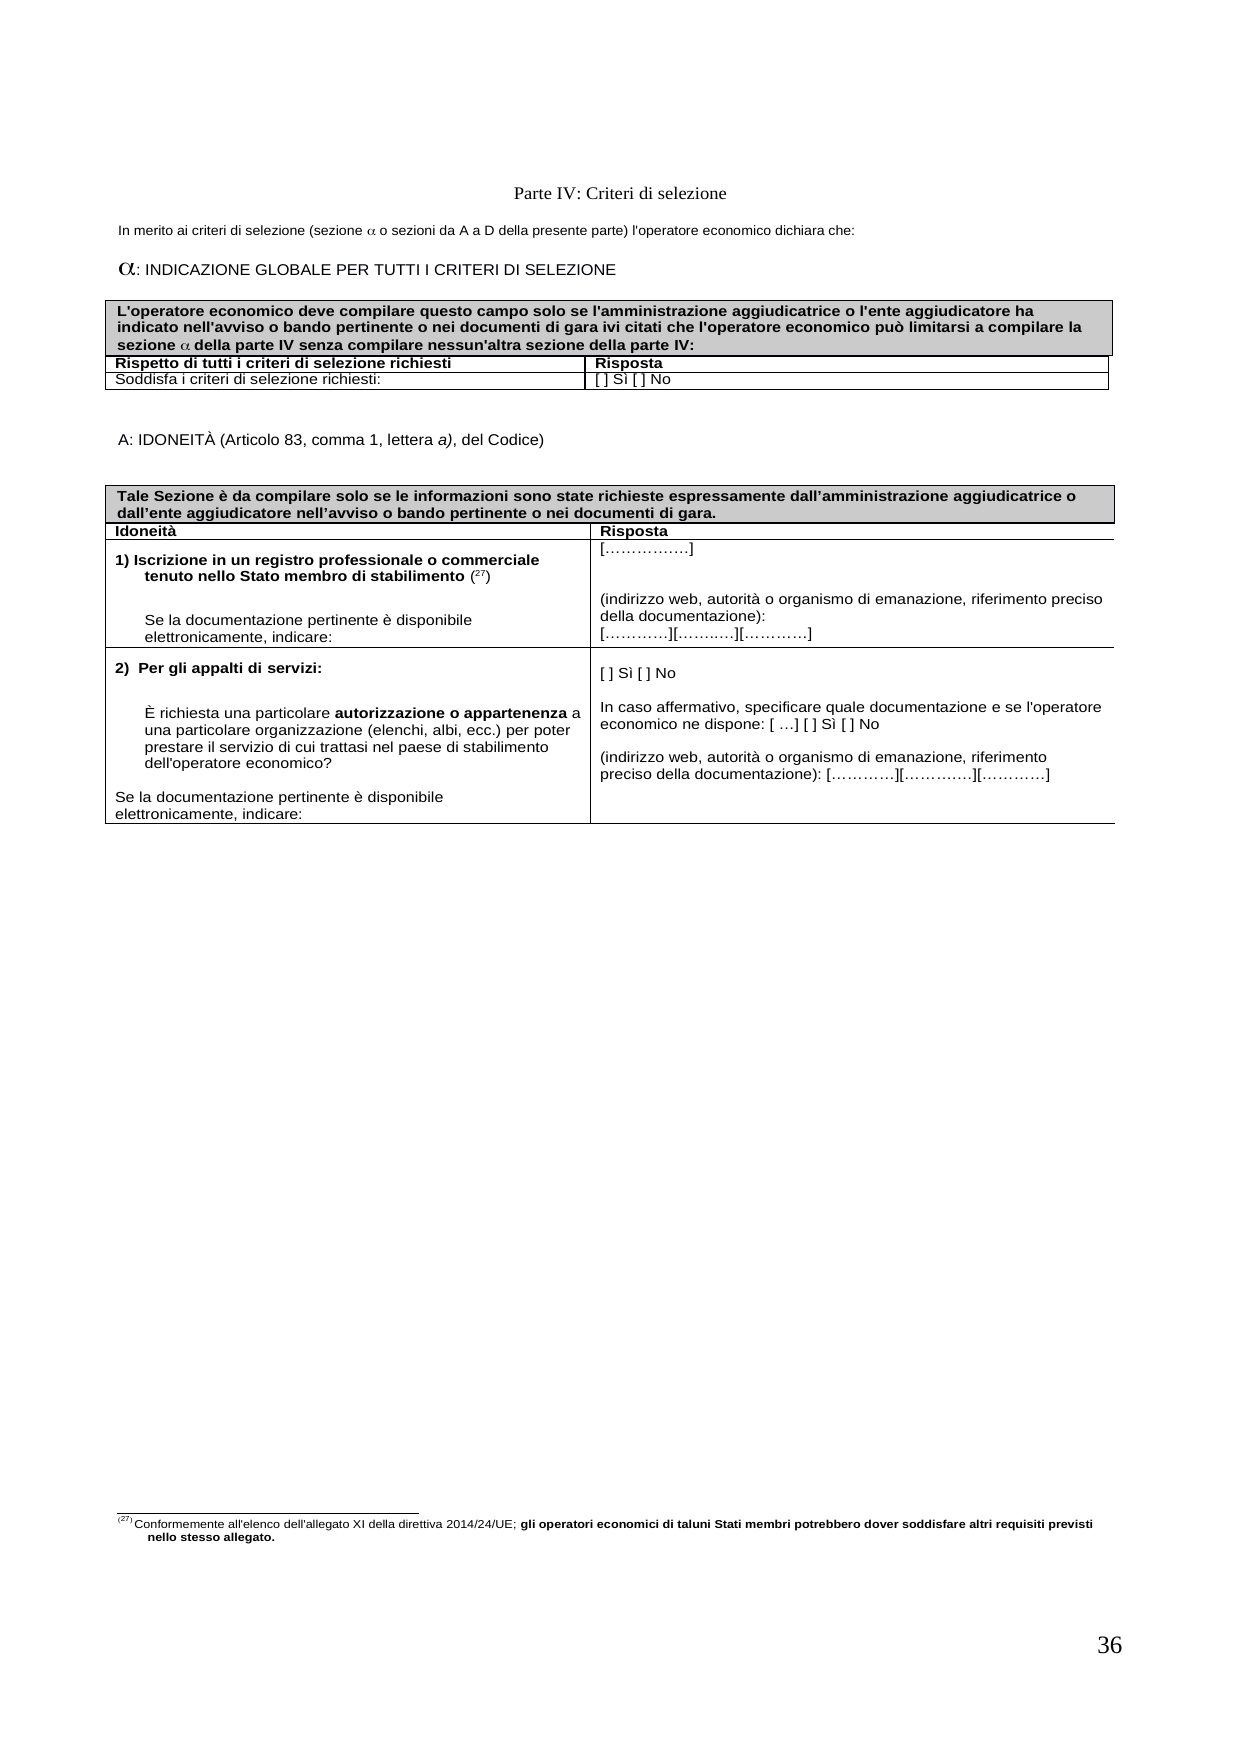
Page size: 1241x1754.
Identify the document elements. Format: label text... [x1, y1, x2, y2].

table_cell Rispetto di tutti i criteri di selezione richiesti [106, 357, 584, 372]
text : INDICAZIONE GLOBALE PER TUTTI I CRITERI DI SELEZIONE [118, 256, 1194, 281]
table_header L'operatore economico deve compilare questo campo solo se l'amministrazione aggiudicatrice o l'ente aggiudicatore ha indicato nell'avviso o bando pertinente o nei documenti di gara ivi citati che l'operatore economico può limitarsi a compilare la sezione  della parte IV senza compilare nessun'altra sezione della parte IV: [106, 301, 1112, 355]
text A: IDONEITÀ (Articolo 83, comma 1, lettera a), del Codice) [118, 431, 1194, 449]
table_cell 1) Iscrizione in un registro professionale o commerciale tenuto nello Stato membro di stabilimento (27) Se la documentazione pertinente è disponibile elettronicamente, indicare: [106, 540, 590, 647]
table_cell [ ] Sì [ ] No In caso affermativo, specificare quale documentazione e se l'operatore economico ne dispone: [ …] [ ] Sì [ ] No (indirizzo web, autorità o organismo di emanazione, riferimento preciso della documentazione): […………][……….…][…………] [591, 647, 1115, 823]
text Parte IV: Criteri di selezione [130, 182, 1111, 203]
table_header Tale Sezione è da compilare solo se le informazioni sono state richieste espressamente dall’amministrazione aggiudicatrice o dall’ente aggiudicatore nell’avviso o bando pertinente o nei documenti di gara. [106, 486, 1114, 522]
text (27) Conformemente all'elenco dell'allegato XI della direttiva 2014/24/UE; gli operatori economici di taluni Stati membri potrebbero dover soddisfare altri requisiti previsti nello stesso allegato. [118, 1514, 1113, 1544]
table_cell Risposta [586, 357, 1108, 372]
table_cell Idoneità [106, 524, 590, 539]
table_cell [………….…] (indirizzo web, autorità o organismo di emanazione, riferimento preciso della documentazione): […………][……..…][…………] [591, 539, 1115, 647]
table_cell Risposta [591, 524, 1115, 539]
table_cell [ ] Sì [ ] No [586, 373, 1108, 389]
table_cell 2) Per gli appalti di servizi: È richiesta una particolare autorizzazione o appartenenza a una particolare organizzazione (elenchi, albi, ecc.) per poter prestare il servizio di cui trattasi nel paese di stabilimento dell'operatore economico? Se la documentazione pertinente è disponibile elettronicamente, indicare: [106, 648, 590, 823]
text In merito ai criteri di selezione (sezione  o sezioni da A a D della presente parte) l'operatore economico dichiara che: [118, 223, 1194, 238]
table_cell Soddisfa i criteri di selezione richiesti: [106, 373, 584, 389]
